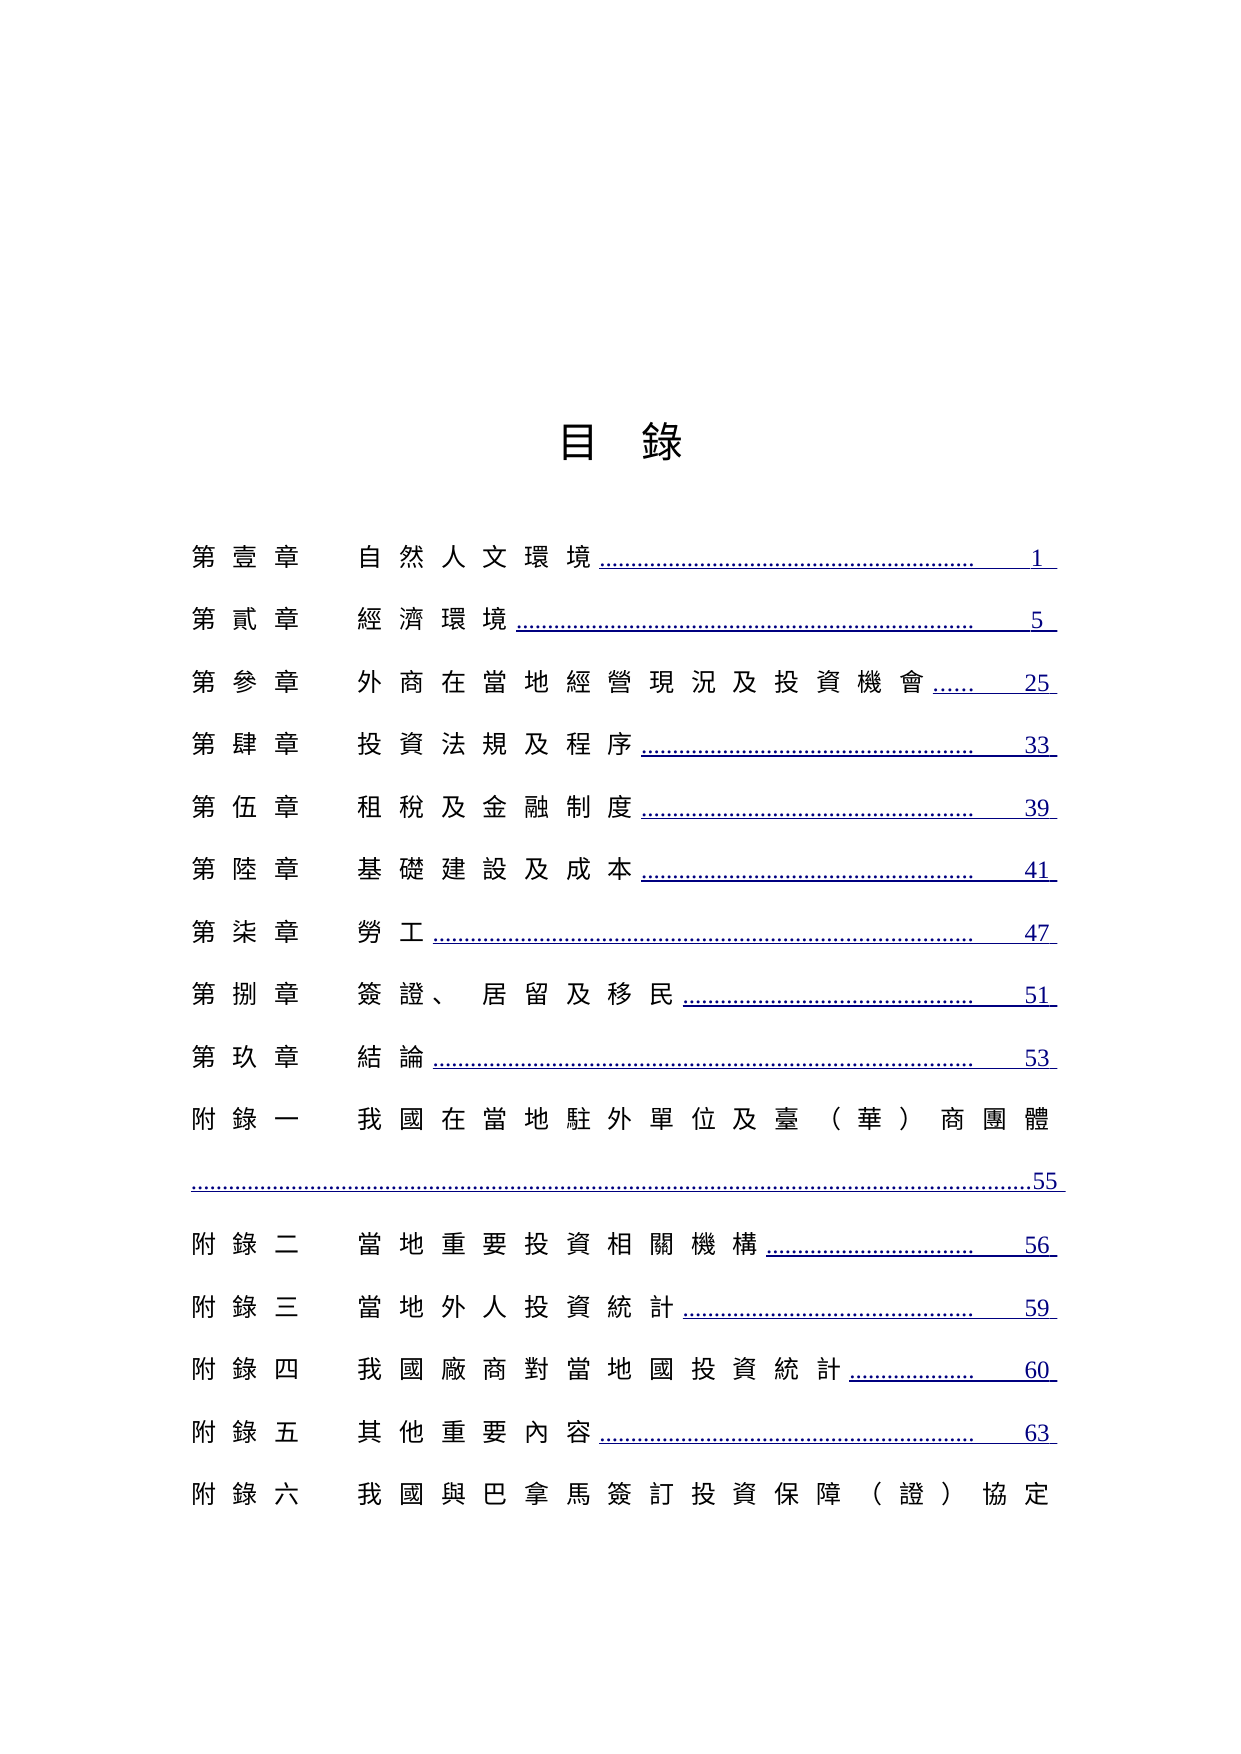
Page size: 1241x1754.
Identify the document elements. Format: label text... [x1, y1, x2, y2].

text 附錄五 其他重要內容 63 [183, 1388, 1058, 1451]
text 附錄六 我國與巴拿馬簽訂投資保障（證）協定 64 [183, 1451, 1058, 1513]
text 附錄一 我國在當地駐外單位及臺（華）商團體 55 [183, 1076, 1058, 1201]
text 附錄二 當地重要投資相關機構 56 [183, 1201, 1058, 1263]
text 第陸章 基礎建設及成本 41 [183, 826, 1058, 888]
text 附錄四 我國廠商對當地國投資統計 60 [183, 1326, 1058, 1388]
text 第參章 外商在當地經營現況及投資機會 25 [183, 638, 1058, 701]
text 第肆章 投資法規及程序 33 [183, 701, 1058, 763]
text 目 錄 [183, 397, 1058, 460]
text 附錄三 當地外人投資統計 59 [183, 1263, 1058, 1326]
text 第玖章 結論 53 [183, 1013, 1058, 1076]
text 第貳章 經濟環境 5 [183, 576, 1058, 638]
text 第捌章 簽證、居留及移民 51 [183, 951, 1058, 1013]
text 第伍章 租稅及金融制度 39 [183, 763, 1058, 826]
text 第柒章 勞工 47 [183, 888, 1058, 951]
text 第壹章 自然人文環境 1 [183, 513, 1058, 576]
